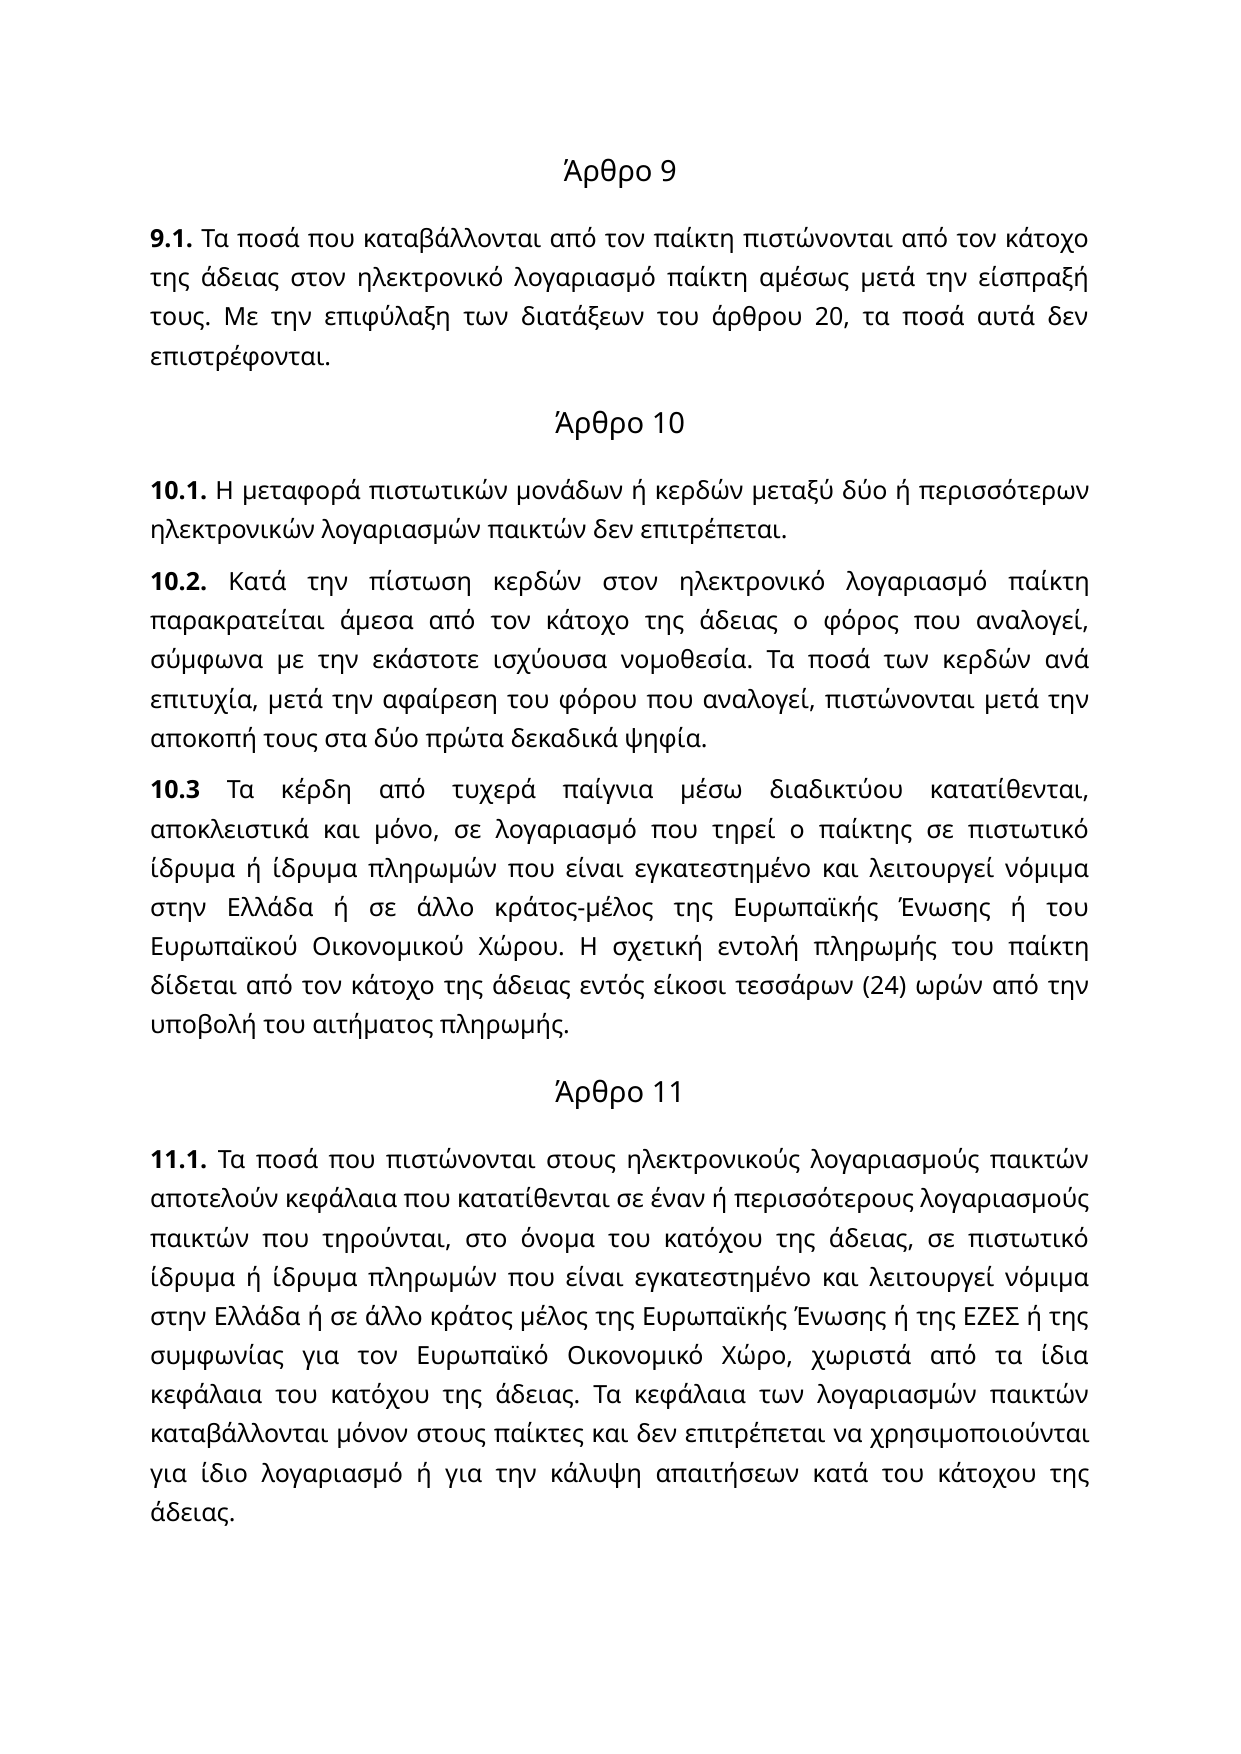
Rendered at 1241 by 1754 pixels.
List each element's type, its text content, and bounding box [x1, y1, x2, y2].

subtitle Άρθρο 9 [150, 150, 1090, 190]
subtitle Άρθρο 10 [150, 402, 1090, 442]
text 10.3 Τα κέρδη από τυχερά παίγνια μέσω διαδικτύου κατατίθενται, αποκλειστικά και μόνο, σε λογαριασμό που τηρεί ο παίκτης σε πιστωτικό ίδρυμα ή ίδρυμα πληρωμών που είναι εγκατεστημένο και λειτουργεί νόμιμα στην Ελλάδα ή σε άλλο κράτος-μέλος της Ευρωπαϊκής Ένωσης ή του Ευρωπαϊκού Οικονομικού Χώρου. Η σχετική εντολή πληρωμής του παίκτη δίδεται από τον κάτοχο της άδειας εντός είκοσι τεσσάρων (24) ωρών από την υποβολή του αιτήματος πληρωμής. [150, 772, 1090, 1041]
text 11.1. Τα ποσά που πιστώνονται στους ηλεκτρονικούς λογαριασμούς παικτών αποτελούν κεφάλαια που κατατίθενται σε έναν ή περισσότερους λογαριασμούς παικτών που τηρούνται, στο όνομα του κατόχου της άδειας, σε πιστωτικό ίδρυμα ή ίδρυμα πληρωμών που είναι εγκατεστημένο και λειτουργεί νόμιμα στην Ελλάδα ή σε άλλο κράτος μέλος της Ευρωπαϊκής Ένωσης ή της ΕΖΕΣ ή της συμφωνίας για τον Ευρωπαϊκό Οικονομικό Χώρο, χωριστά από τα ίδια κεφάλαια του κατόχου της άδειας. Τα κεφάλαια των λογαριασμών παικτών καταβάλλονται μόνον στους παίκτες και δεν επιτρέπεται να χρησιμοποιούνται για ίδιο λογαριασμό ή για την κάλυψη απαιτήσεων κατά του κάτοχου της άδειας. [150, 1142, 1090, 1528]
text 10.1. Η μεταφορά πιστωτικών μονάδων ή κερδών μεταξύ δύο ή περισσότερων ηλεκτρονικών λογαριασμών παικτών δεν επιτρέπεται. [150, 473, 1090, 546]
text 9.1. Τα ποσά που καταβάλλονται από τον παίκτη πιστώνονται από τον κάτοχο της άδειας στον ηλεκτρονικό λογαριασμό παίκτη αμέσως μετά την είσπραξή τους. Με την επιφύλαξη των διατάξεων του άρθρου 20, τα ποσά αυτά δεν επιστρέφονται. [150, 221, 1090, 372]
subtitle Άρθρο 11 [150, 1071, 1090, 1111]
text 10.2. Κατά την πίστωση κερδών στον ηλεκτρονικό λογαριασμό παίκτη παρακρατείται άμεσα από τον κάτοχο της άδειας ο φόρος που αναλογεί, σύμφωνα με την εκάστοτε ισχύουσα νομοθεσία. Τα ποσά των κερδών ανά επιτυχία, μετά την αφαίρεση του φόρου που αναλογεί, πιστώνονται μετά την αποκοπή τους στα δύο πρώτα δεκαδικά ψηφία. [150, 564, 1090, 754]
